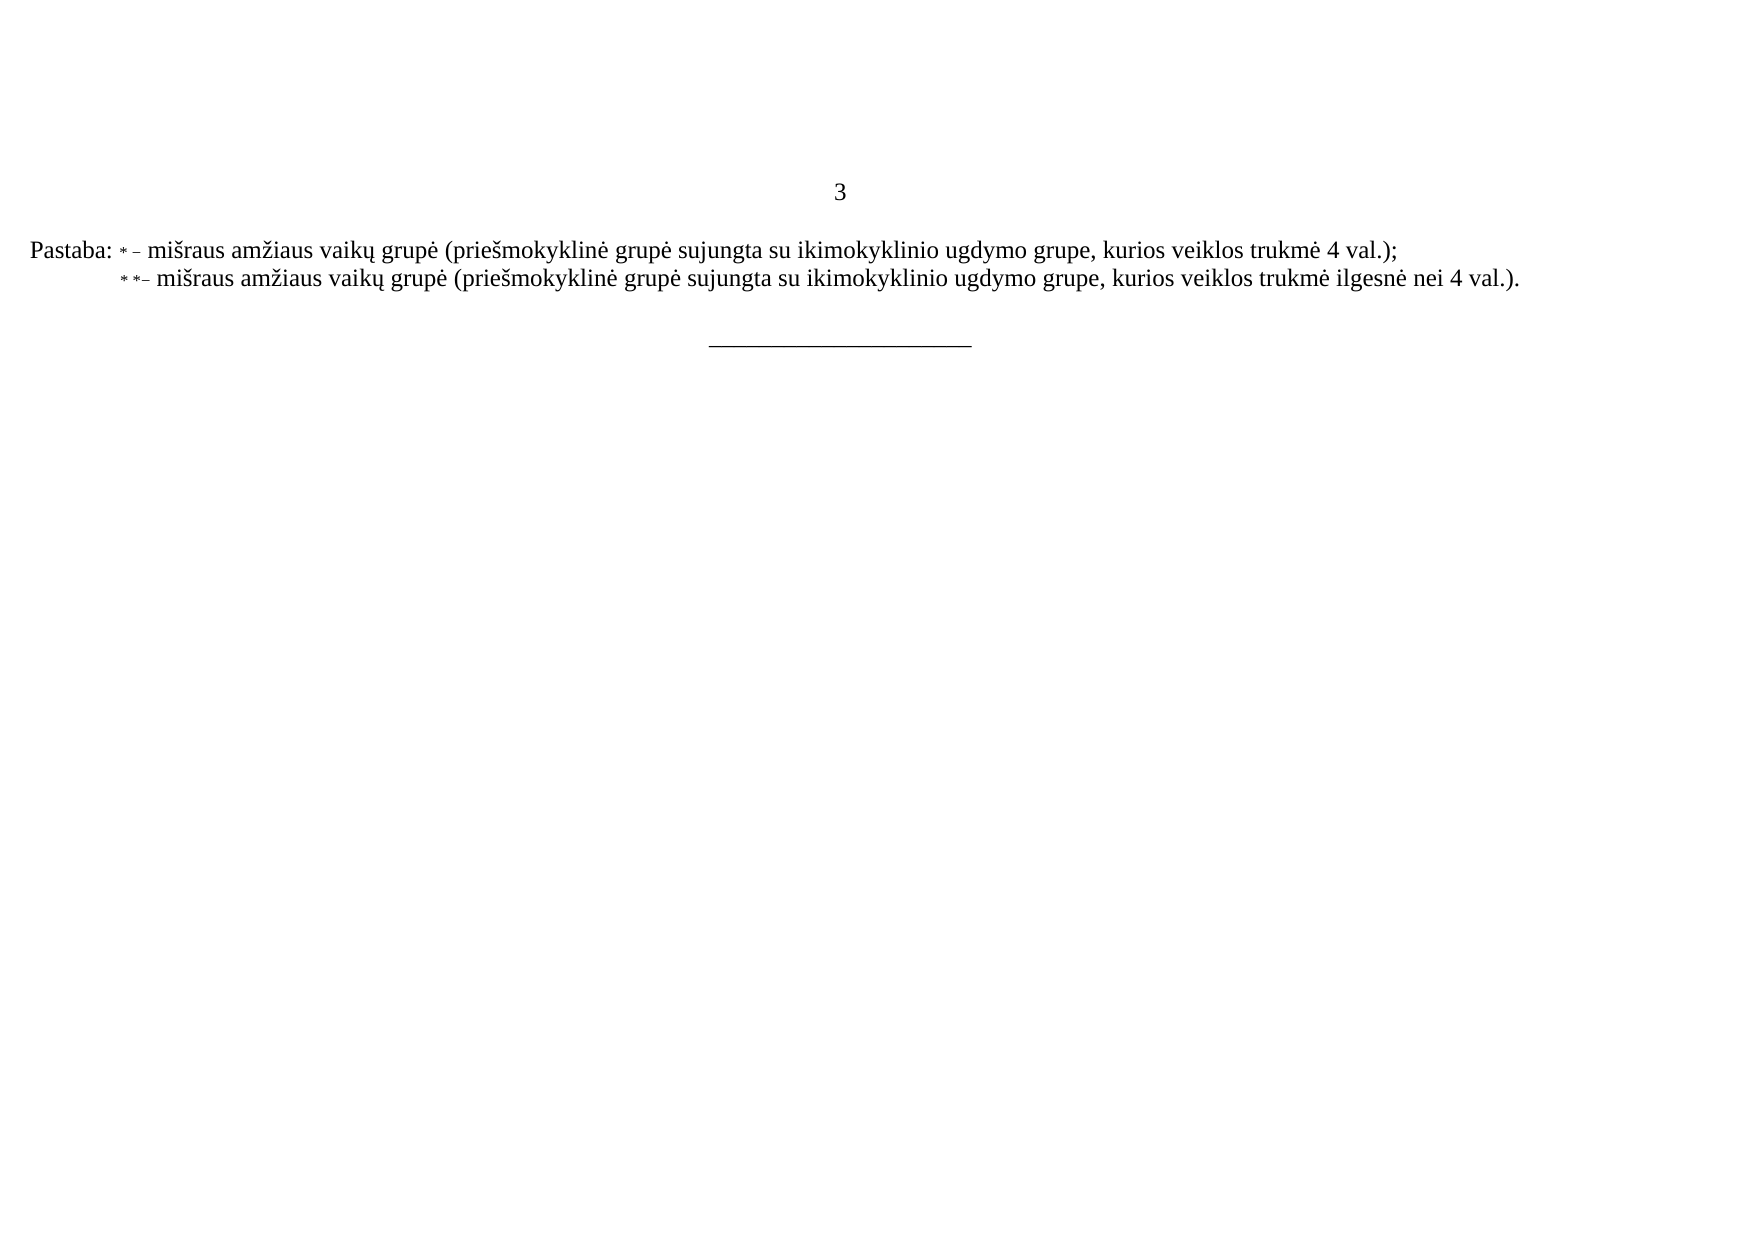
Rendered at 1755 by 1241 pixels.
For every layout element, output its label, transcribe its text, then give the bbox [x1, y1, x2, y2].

text * *− mišraus amžiaus vaikų grupė (priešmokyklinė grupė sujungta su ikimokyklinio ugdymo grupe, kurios veiklos trukmė ilgesnė nei 4 val.). [29, 263, 1651, 292]
text Pastaba: * − mišraus amžiaus vaikų grupė (priešmokyklinė grupė sujungta su ikimokyklinio ugdymo grupe, kurios veiklos trukmė 4 val.); [29, 235, 1651, 263]
text _____________________ [29, 321, 1651, 350]
